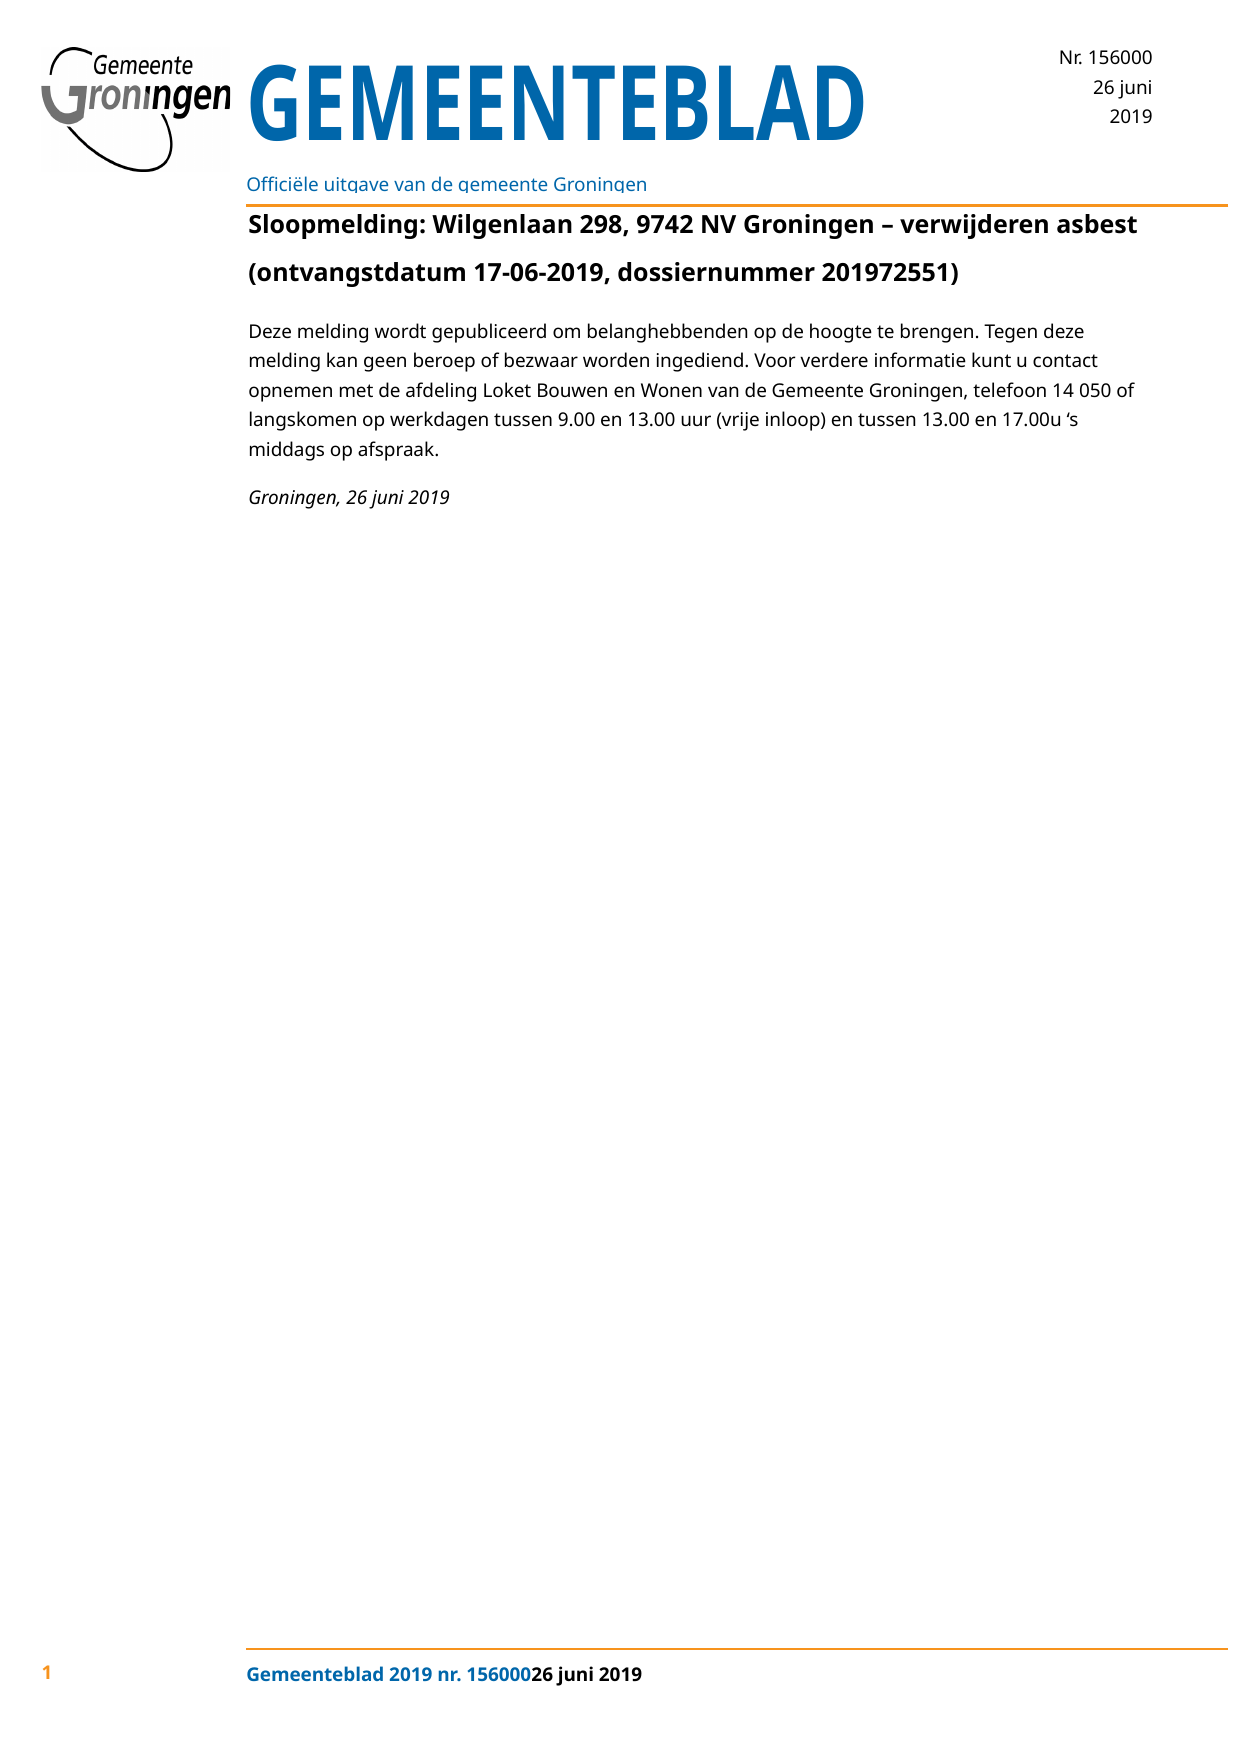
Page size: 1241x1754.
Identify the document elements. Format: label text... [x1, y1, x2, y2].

text Sloopmelding: Wilgenlaan 298, 9742 NV Groningen – verwijderen asbest (ontvangstdatum 17-06-2019, dossiernummer 201972551) [248, 207, 1152, 288]
picture [41, 47, 231, 172]
text Groningen, 26 juni 2019 [248, 484, 1152, 510]
text Deze melding wordt gepubliceerd om belanghebbenden op de hoogte te brengen. Tegen deze melding kan geen beroep of bezwaar worden ingediend. Voor verdere informatie kunt u contact opnemen met de afdeling Loket Bouwen en Wonen van de Gemeente Groningen, telefoon 14 050 of langskomen op werkdagen tussen 9.00 en 13.00 uur (vrije inloop) en tussen 13.00 en 17.00u ‘s middags op afspraak. [248, 318, 1152, 462]
